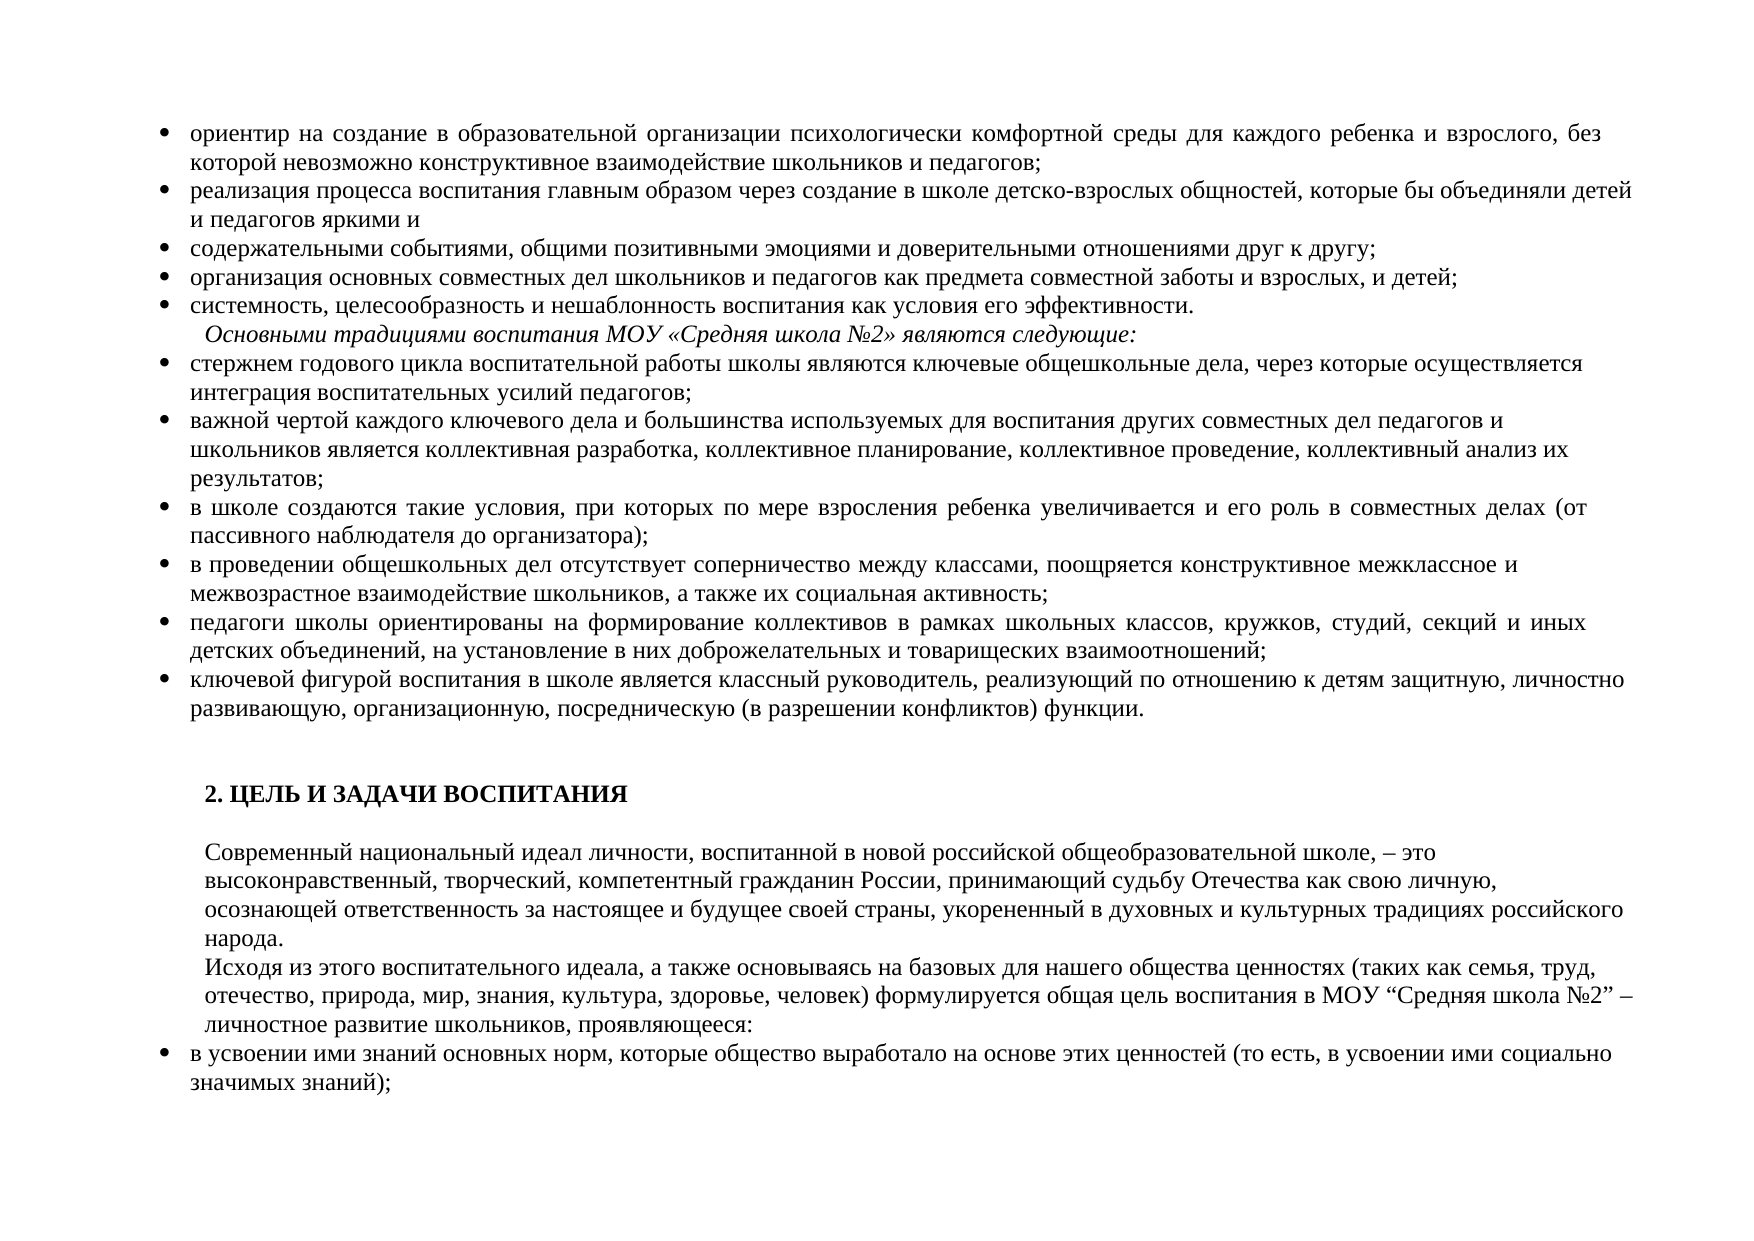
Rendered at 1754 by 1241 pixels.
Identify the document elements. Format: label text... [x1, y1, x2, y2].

text 2. ЦЕЛЬ И ЗАДАЧИ ВОСПИТАНИЯ [204, 779, 1636, 808]
list важной чертой каждого ключевого дела и большинства используемых для воспитания других совместных дел педагогов и школьников является коллективная разработка, коллективное планирование, коллективное проведение, коллективный анализ их результатов; [160, 406, 1636, 492]
list в проведении общешкольных дел отсутствует соперничество между классами, поощряется конструктивное межклассное и межвозрастное взаимодействие школьников, а также их социальная активность; [160, 549, 1636, 607]
list реализация процесса воспитания главным образом через создание в школе детско-взрослых общностей, которые бы объединяли детей и педагогов яркими и [160, 176, 1636, 233]
list содержательными событиями, общими позитивными эмоциями и доверительными отношениями друг к другу; [160, 233, 1636, 262]
text Современный национальный идеал личности, воспитанной в новой российской общеобразовательной школе, – это высоконравственный, творческий, компетентный гражданин России, принимающий судьбу Отечества как свою личную, осознающей ответственность за настоящее и будущее своей страны, укорененный в духовных и культурных традициях российского народа. [204, 837, 1636, 952]
text Исходя из этого воспитательного идеала, а также основываясь на базовых для нашего общества ценностях (таких как семья, труд, отечество, природа, мир, знания, культура, здоровье, человек) формулируется общая цель воспитания в МОУ “Средняя школа №2” – личностное развитие школьников, проявляющееся: [204, 952, 1636, 1038]
list ориентир на создание в образовательной организации психологически комфортной среды для каждого ребенка и взрослого, без которой невозможно конструктивное взаимодействие школьников и педагогов; [160, 118, 1636, 176]
list организация основных совместных дел школьников и педагогов как предмета совместной заботы и взрослых, и детей; [160, 262, 1636, 291]
text Основными традициями воспитания МОУ «Средняя школа №2» являются следующие: [204, 319, 1636, 348]
list педагоги школы ориентированы на формирование коллективов в рамках школьных классов, кружков, студий, секций и иных детских объединений, на установление в них доброжелательных и товарищеских взаимоотношений; [160, 607, 1636, 664]
list ключевой фигурой воспитания в школе является классный руководитель, реализующий по отношению к детям защитную, личностно развивающую, организационную, посредническую (в разрешении конфликтов) функции. [160, 664, 1636, 722]
list системность, целесообразность и нешаблонность воспитания как условия его эффективности. [160, 291, 1636, 319]
list стержнем годового цикла воспитательной работы школы являются ключевые общешкольные дела, через которые осуществляется интеграция воспитательных усилий педагогов; [160, 348, 1636, 406]
list в усвоении ими знаний основных норм, которые общество выработало на основе этих ценностей (то есть, в усвоении ими социально значимых знаний); [160, 1038, 1636, 1096]
list в школе создаются такие условия, при которых по мере взросления ребенка увеличивается и его роль в совместных делах (от пассивного наблюдателя до организатора); [160, 492, 1636, 549]
